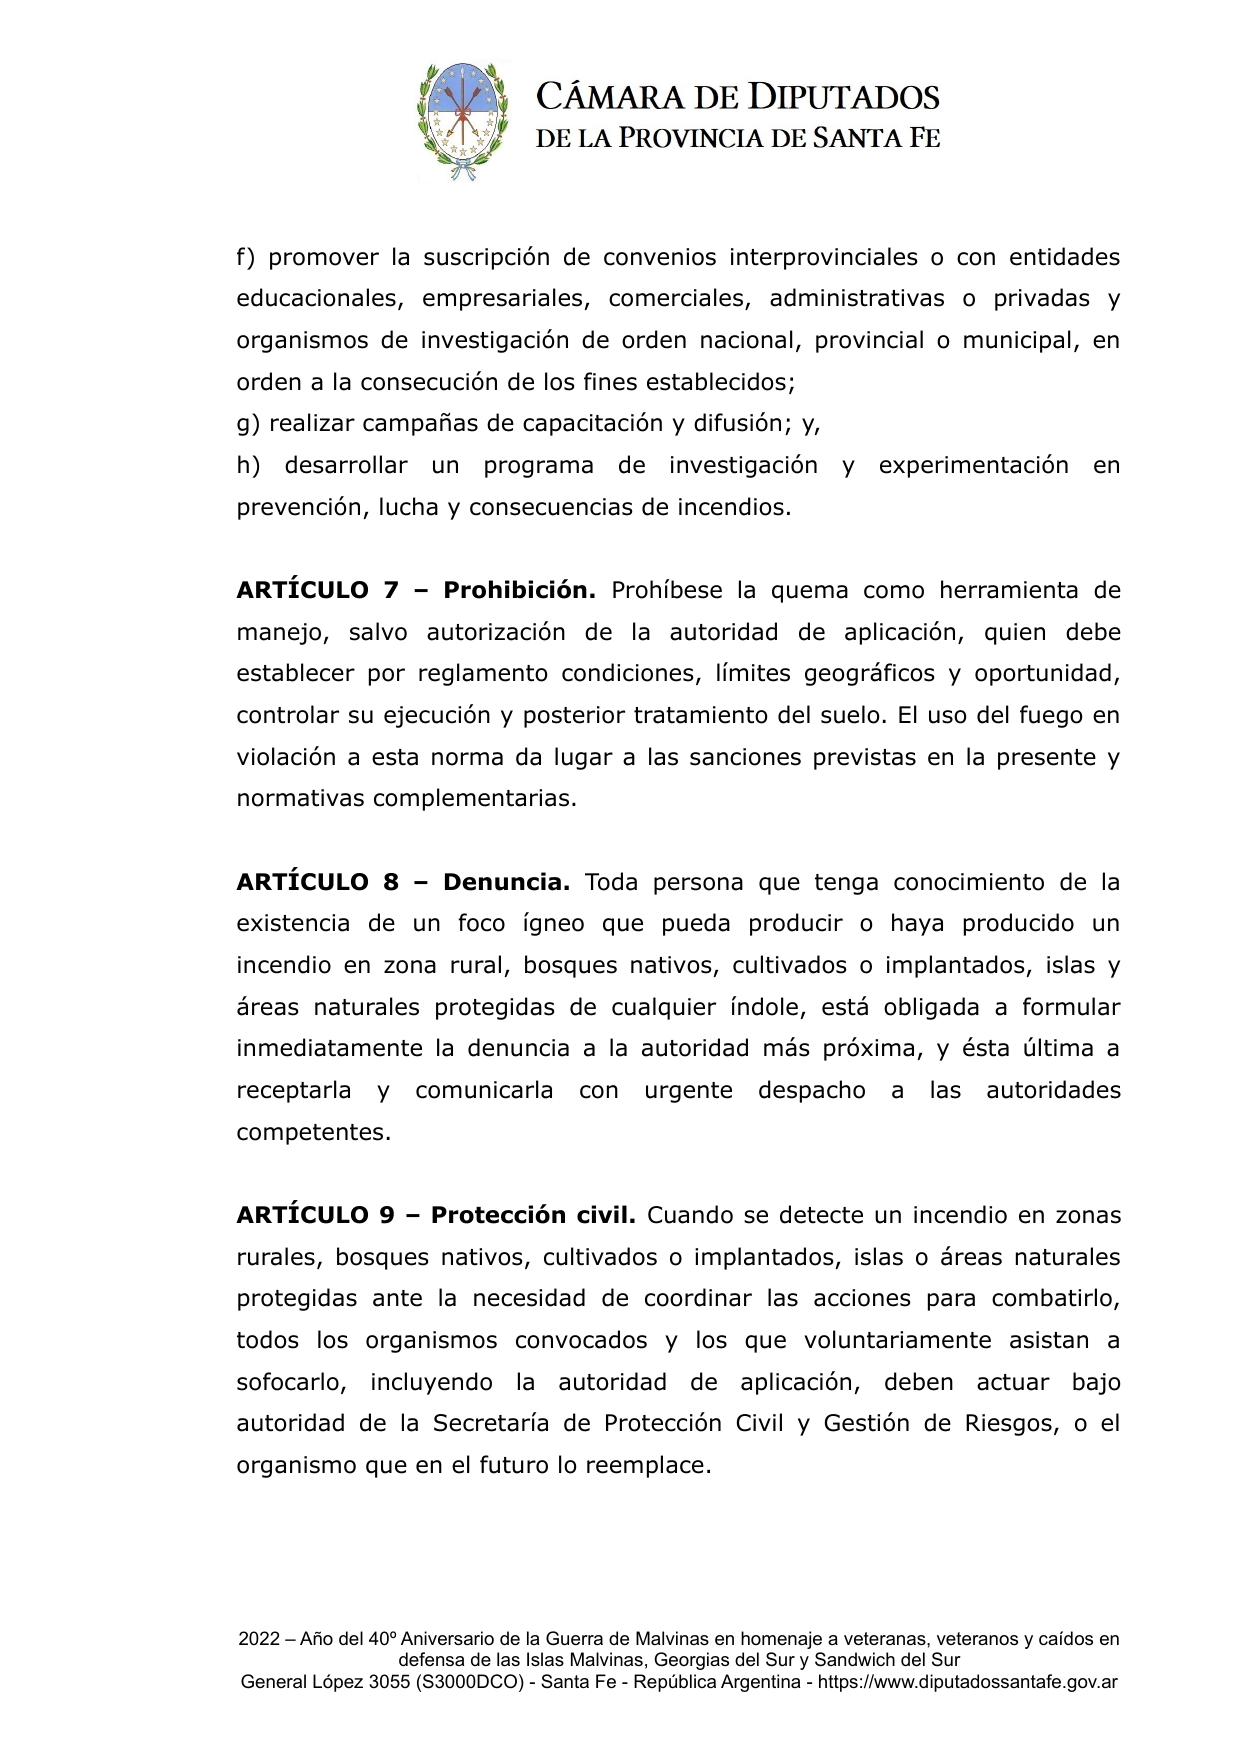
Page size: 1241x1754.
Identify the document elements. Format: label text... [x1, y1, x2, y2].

text ARTÍCULO 7 – Prohibición. Prohíbese la quema como herramienta de manejo, salvo autorización de la autoridad de aplicación, quien debe establecer por reglamento condiciones, límites geográficos y oportunidad, controlar su ejecución y posterior tratamiento del suelo. El uso del fuego en violación a esta norma da lugar a las sanciones previstas en la presente y normativas complementarias. [236, 576, 1122, 812]
text ARTÍCULO 9 – Protección civil. Cuando se detecte un incendio en zonas rurales, bosques nativos, cultivados o implantados, islas o áreas naturales protegidas ante la necesidad de coordinar las acciones para combatirlo, todos los organismos convocados y los que voluntariamente asistan a sofocarlo, incluyendo la autoridad de aplicación, deben actuar bajo autoridad de la Secretaría de Protección Civil y Gestión de Riesgos, o el organismo que en el futuro lo reemplace. [236, 1201, 1122, 1478]
text h) desarrollar un programa de investigación y experimentación en prevención, lucha y consecuencias de incendios. [236, 451, 1122, 520]
text g) realizar campañas de capacitación y difusión; y, [236, 409, 1122, 437]
text f) promover la suscripción de convenios interprovinciales o con entidades educacionales, empresariales, comerciales, administrativas o privadas y organismos de investigación de orden nacional, provincial o municipal, en orden a la consecución de los fines establecidos; [236, 242, 1122, 395]
text ARTÍCULO 8 – Denuncia. Toda persona que tenga conocimiento de la existencia de un foco ígneo que pueda producir o haya producido un incendio en zona rural, bosques nativos, cultivados o implantados, islas y áreas naturales protegidas de cualquier índole, está obligada a formular inmediatamente la denuncia a la autoridad más próxima, y ésta última a receptarla y comunicarla con urgente despacho a las autoridades competentes. [236, 867, 1122, 1145]
picture [413, 59, 945, 183]
